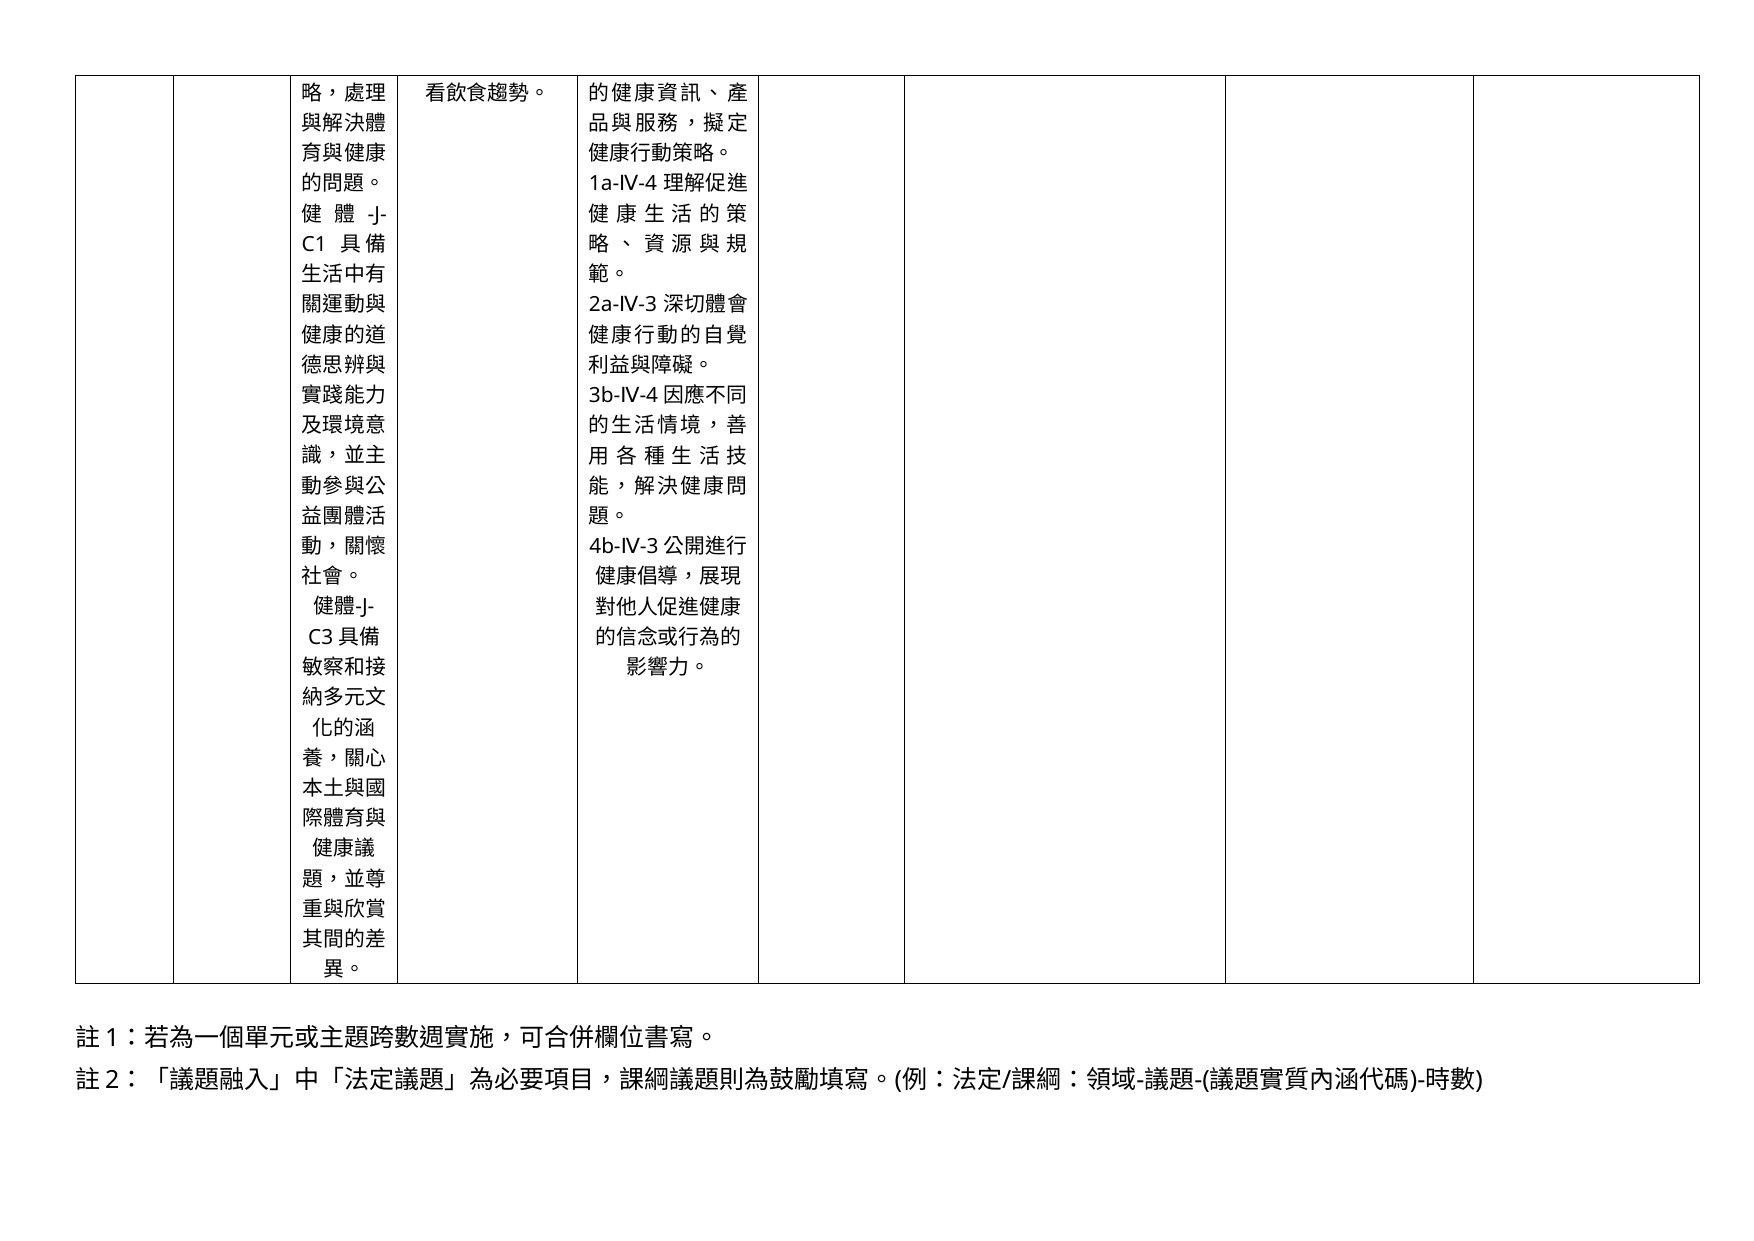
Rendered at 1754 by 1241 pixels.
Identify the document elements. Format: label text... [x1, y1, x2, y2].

table_cell [1474, 76, 1699, 983]
table_cell 看飲食趨勢。 [398, 76, 577, 983]
text 註1：若為一個單元或主題跨數週實施，可合併欄位書寫。 [75, 1018, 1679, 1054]
table_cell [905, 76, 1225, 983]
text 註2：「議題融入」中「法定議題」為必要項目，課綱議題則為鼓勵填寫。(例：法定/課綱：領域-議題-(議題實質內涵代碼)-時數) [75, 1060, 1679, 1096]
table_cell 的健康資訊、產品與服務，擬定健康行動策略。 1a-Ⅳ-4 理解促進健康生活的策略、資源與規範。 2a-Ⅳ-3 深切體會健康行動的自覺利益與障礙。 3b-Ⅳ-4 因應不同的生活情境，善用各種生活技能，解決健康問題。 4b-Ⅳ-3 公開進行健康倡導，展現對他人促進健康的信念或行為的影響力。 [578, 76, 758, 983]
table_cell [174, 76, 290, 983]
table_cell [759, 76, 904, 983]
table_cell [1226, 76, 1473, 983]
table_cell 略，處理與解決體育與健康的問題。 健體-J-C1 具備生活中有關運動與健康的道德思辨與實踐能力及環境意識，並主動參與公益團體活動，關懷社會。 健體-J-C3 具備敏察和接納多元文化的涵養，關心本土與國際體育與健康議題，並尊重與欣賞其間的差異。 [291, 76, 397, 983]
table_cell [76, 76, 173, 983]
